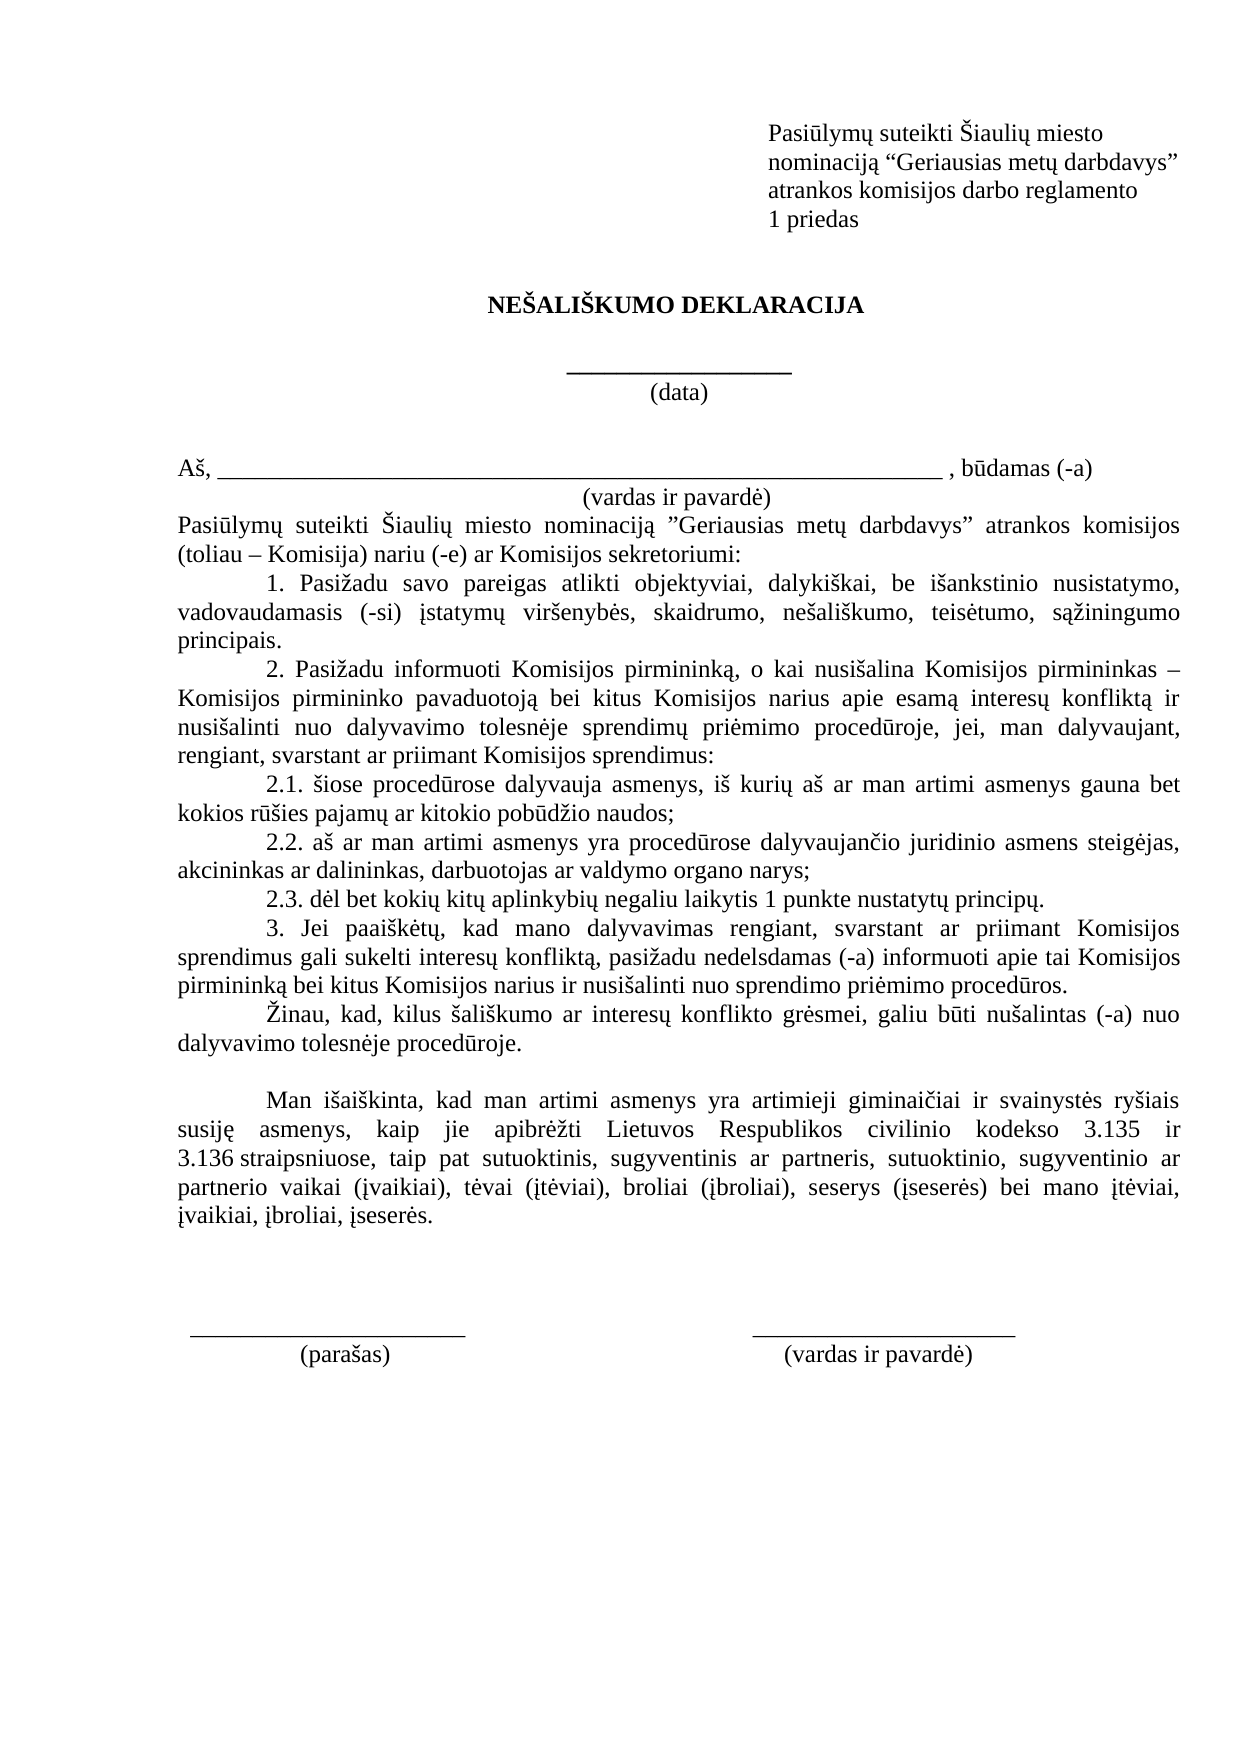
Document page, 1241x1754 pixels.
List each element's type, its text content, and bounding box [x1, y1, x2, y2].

text Pasiūlymų suteikti Šiaulių miesto nominaciją ”Geriausias metų darbdavys” atrankos komisijos (toliau – Komisija) nariu (-e) ar Komisijos sekretoriumi: [177, 511, 1181, 568]
text 2.3. dėl bet kokių kitų aplinkybių negaliu laikytis 1 punkte nustatytų principų. [177, 884, 1181, 913]
text 2.2. aš ar man artimi asmenys yra procedūrose dalyvaujančio juridinio asmens steigėjas, akcininkas ar dalininkas, darbuotojas ar valdymo organo narys; [177, 827, 1181, 884]
text 1 priedas [177, 204, 1181, 233]
text (data) [177, 377, 1181, 406]
text 1. Pasižadu savo pareigas atlikti objektyviai, dalykiškai, be išankstinio nusistatymo, vadovaudamasis (-si) įstatymų viršenybės, skaidrumo, nešališkumo, teisėtumo, sąžiningumo principais. [177, 568, 1181, 654]
text ______________________ _____________________ [177, 1311, 1181, 1339]
text 2.1. šiose procedūrose dalyvauja asmenys, iš kurių aš ar man artimi asmenys gauna bet kokios rūšies pajamų ar kitokio pobūdžio naudos; [177, 769, 1181, 827]
text Aš, __________________________________________________________ , būdamas (-a) [177, 453, 1181, 482]
text NEŠALIŠKUMO DEKLARACIJA [177, 291, 1181, 319]
text Pasiūlymų suteikti Šiaulių miesto [768, 118, 1181, 147]
text 3. Jei paaiškėtų, kad mano dalyvavimas rengiant, svarstant ar priimant Komisijos sprendimus gali sukelti interesų konfliktą, pasižadu nedelsdamas (-a) informuoti apie tai Komisijos pirmininką bei kitus Komisijos narius ir nusišalinti nuo sprendimo priėmimo procedūros. [177, 913, 1181, 999]
text atrankos komisijos darbo reglamento [768, 176, 1181, 204]
text Žinau, kad, kilus šališkumo ar interesų konflikto grėsmei, galiu būti nušalintas (-a) nuo dalyvavimo tolesnėje procedūroje. [177, 999, 1181, 1057]
text Man išaiškinta, kad man artimi asmenys yra artimieji giminaičiai ir svainystės ryšiais susiję asmenys, kaip jie apibrėžti Lietuvos Respublikos civilinio kodekso 3.135 ir 3.136 straipsniuose, taip pat sutuoktinis, sugyventinis ar partneris, sutuoktinio, sugyventinio ar partnerio vaikai (įvaikiai), tėvai (įtėviai), broliai (įbroliai), seserys (įseserės) bei mano įtėviai, įvaikiai, įbroliai, įseserės. [177, 1086, 1181, 1229]
text 2. Pasižadu informuoti Komisijos pirmininką, o kai nusišalina Komisijos pirmininkas – Komisijos pirmininko pavaduotoją bei kitus Komisijos narius apie esamą interesų konfliktą ir nusišalinti nuo dalyvavimo tolesnėje sprendimų priėmimo procedūroje, jei, man dalyvaujant, rengiant, svarstant ar priimant Komisijos sprendimus: [177, 654, 1181, 769]
text nominaciją “Geriausias metų darbdavys” [768, 147, 1181, 176]
text (parašas) (vardas ir pavardė) [177, 1339, 1181, 1368]
text (vardas ir pavardė) [177, 482, 1181, 511]
text __________________ [177, 348, 1181, 377]
